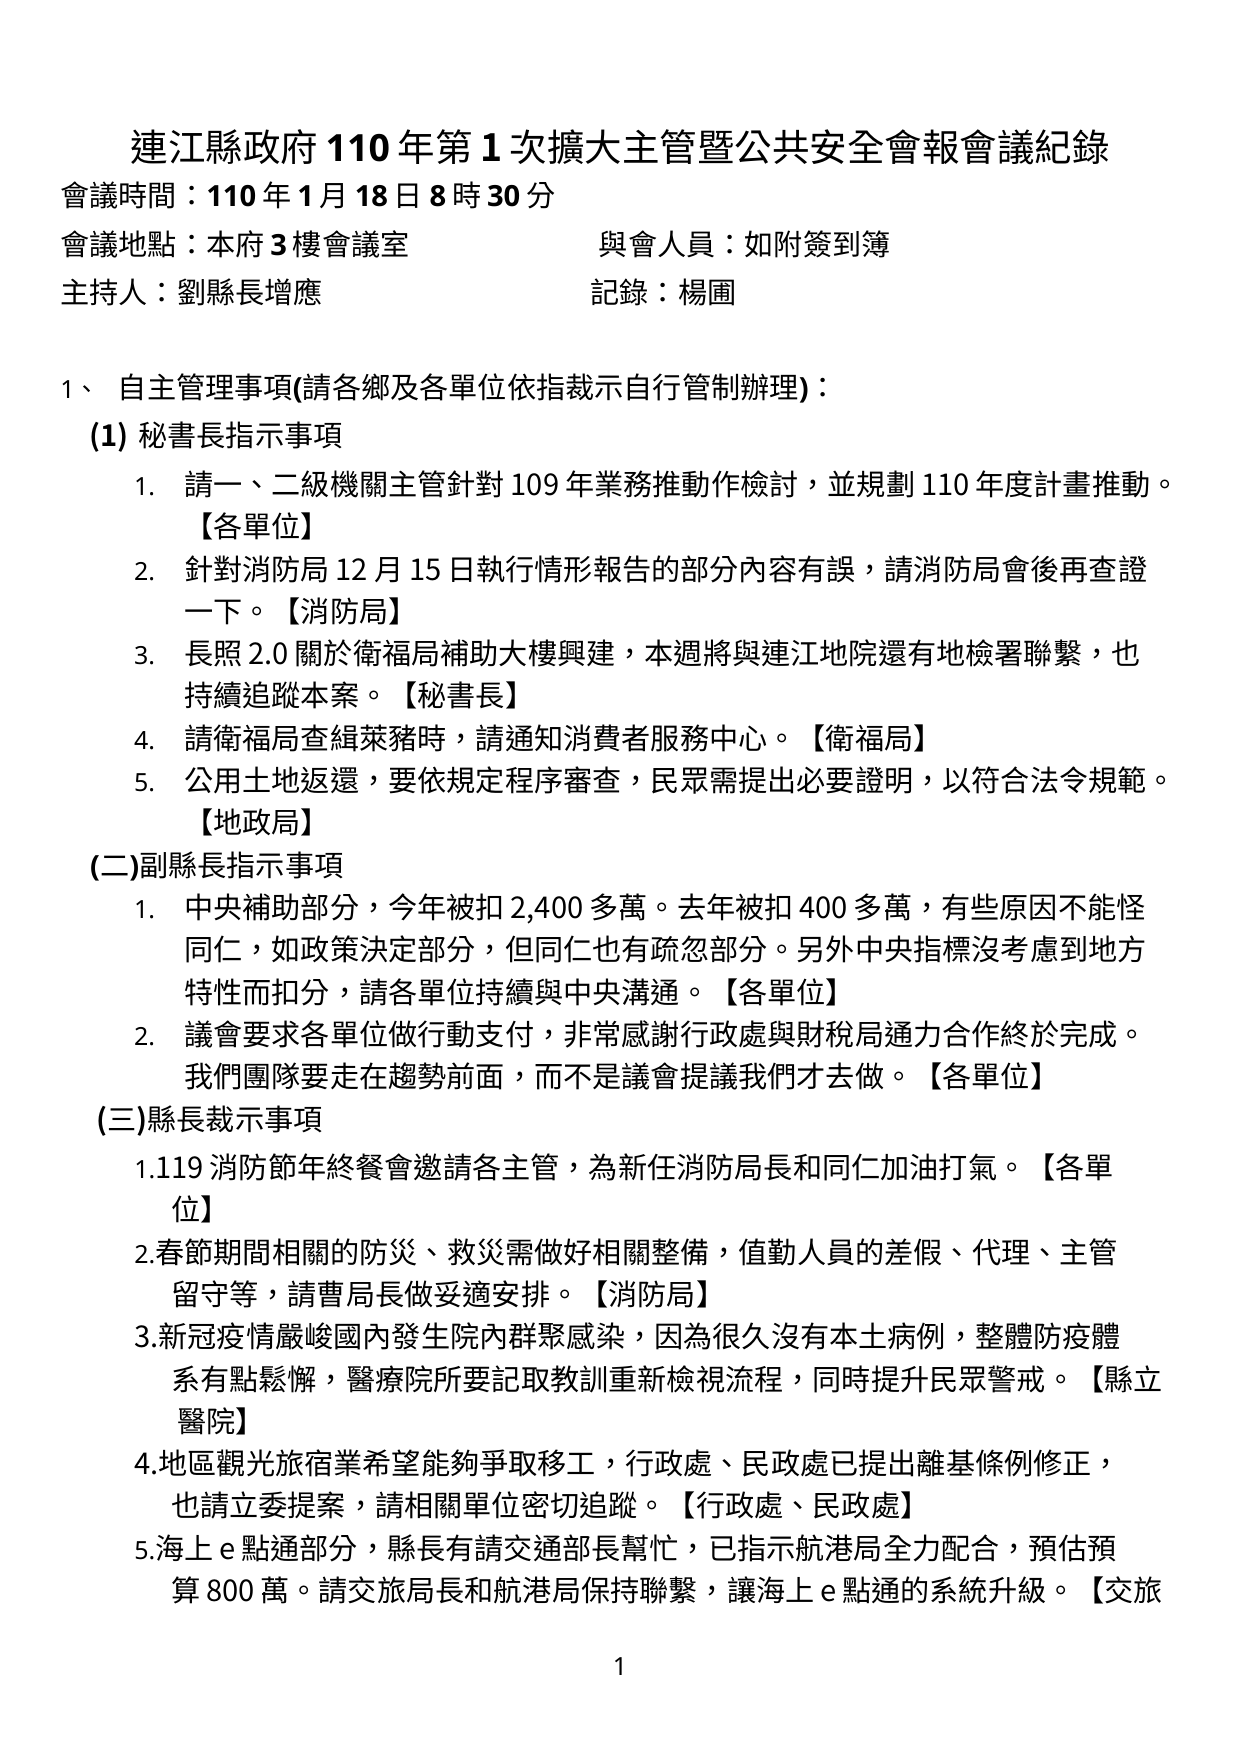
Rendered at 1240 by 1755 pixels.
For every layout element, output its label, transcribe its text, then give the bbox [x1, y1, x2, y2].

list 請一、二級機關主管針對109年業務推動作檢討，並規劃110年度計畫推動。【各單位】 [134, 462, 1164, 546]
text 系有點鬆懈，醫療院所要記取教訓重新檢視流程，同時提升民眾警戒。【縣立 [138, 1356, 1164, 1398]
text 會議地點：本府3樓會議室 與會人員：如附簽到簿 [60, 221, 1164, 264]
list 長照2.0關於衛福局補助大樓興建，本週將與連江地院還有地檢署聯繫，也持續追蹤本案。【秘書長】 [134, 631, 1164, 715]
text 主持人：劉縣長增應 記錄：楊圃 [60, 270, 1164, 312]
text 連江縣政府110年第1次擴大主管暨公共安全會報會議紀錄 [75, 118, 1164, 173]
text 算800萬。請交旅局長和航港局保持聯繫，讓海上e點通的系統升級。【交旅 [138, 1567, 1164, 1610]
list 公用土地返還，要依規定程序審查，民眾需提出必要證明，以符合法令規範。【地政局】 [134, 758, 1164, 842]
text 位】 [138, 1187, 1164, 1229]
list 地區觀光旅宿業希望能夠爭取移工，行政處、民政處已提出離基條例修正， [134, 1441, 1164, 1483]
list 春節期間相關的防災、救災需做好相關整備，值勤人員的差假、代理、主管 [134, 1229, 1164, 1271]
text (二)副縣長指示事項 [90, 842, 1164, 884]
text (三)縣長裁示事項 [89, 1096, 1164, 1138]
list 新冠疫情嚴峻國內發生院內群聚感染，因為很久沒有本土病例，整體防疫體 [134, 1314, 1164, 1356]
text 會議時間：110年1月18日 8時30分 [60, 173, 1164, 215]
text 醫院】 [138, 1398, 1164, 1441]
list 秘書長指示事項 [89, 413, 1164, 455]
list 中央補助部分，今年被扣2,400多萬。去年被扣400多萬，有些原因不能怪同仁，如政策決定部分，但同仁也有疏忽部分。另外中央指標沒考慮到地方特性而扣分，請各單位持續與中央溝通。【各單位】 [134, 884, 1164, 1011]
list 119消防節年終餐會邀請各主管，為新任消防局長和同仁加油打氣。【各單 [134, 1144, 1164, 1187]
list 海上e點通部分，縣長有請交通部長幫忙，已指示航港局全力配合，預估預 [134, 1525, 1164, 1567]
text 留守等，請曹局長做妥適安排。【消防局】 [138, 1271, 1164, 1314]
list 請衛福局查緝萊豬時，請通知消費者服務中心。【衛福局】 [134, 715, 1164, 758]
list 針對消防局12月15日執行情形報告的部分內容有誤，請消防局會後再查證一下。【消防局】 [134, 546, 1164, 631]
list 自主管理事項(請各鄉及各單位依指裁示自行管制辦理)： [75, 364, 1164, 407]
list 議會要求各單位做行動支付，非常感謝行政處與財稅局通力合作終於完成。我們團隊要走在趨勢前面，而不是議會提議我們才去做。【各單位】 [134, 1011, 1164, 1096]
text 也請立委提案，請相關單位密切追蹤。【行政處、民政處】 [138, 1483, 1164, 1525]
